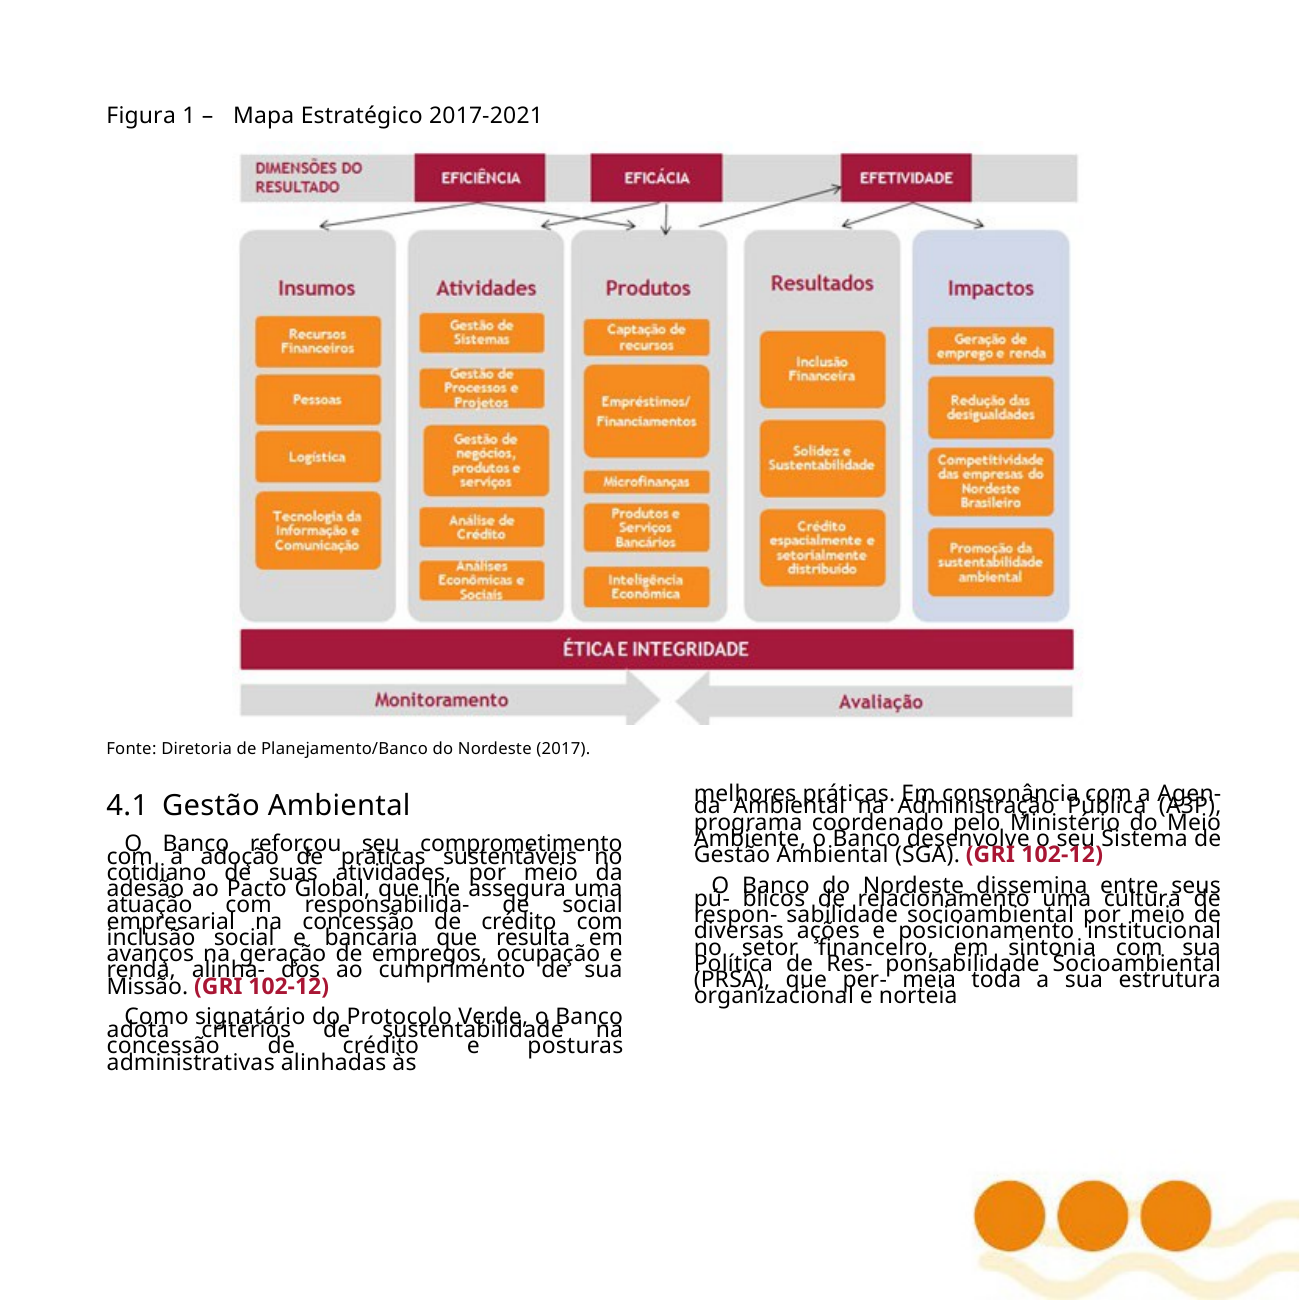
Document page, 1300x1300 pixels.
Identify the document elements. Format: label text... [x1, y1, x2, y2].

text 4.1 Gestão Ambiental [106, 787, 623, 827]
picture [0, 0, 1300, 1300]
text Fonte: Diretoria de Planejamento/Banco do Nordeste (2017). [106, 735, 1222, 758]
text O Banco do Nordeste dissemina entre seus pú- blicos de relacionamento uma cultura de respon- sabilidade socioambiental por meio de diversas ações e posicionamento institucional no setor financeiro, em sintonia com sua Política de Res- ponsabilidade Socioambiental (PRSA), que per- meia toda a sua estrutura organizacional e norteia [693, 880, 1221, 1010]
text O Banco reforçou seu comprometimento com a adoção de práticas sustentáveis no cotidiano de suas atividades, por meio da adesão ao Pacto Global, que lhe assegura uma atuação com responsabilida- de social empresarial na concessão de crédito com inclusão social e bancária que resulta em avanços na geração de empregos, ocupação e renda, alinha- dos ao cumprimento de sua Missão. (GRI 102-12) [106, 838, 623, 1001]
text 29 [96, 1121, 1191, 1154]
text Figura 1 – Mapa Estratégico 2017-2021 [106, 94, 1222, 128]
text melhores práticas. Em consonância com a Agen- da Ambiental na Administração Pública (A3P), programa coordenado pelo Ministério do Meio Ambiente, o Banco desenvolve o seu Sistema de Gestão Ambiental (SGA). (GRI 102-12) [693, 788, 1221, 869]
text Como signatário do Protocolo Verde, o Banco adota critérios de sustentabilidade na concessão de crédito e posturas administrativas alinhadas às [106, 1012, 623, 1077]
